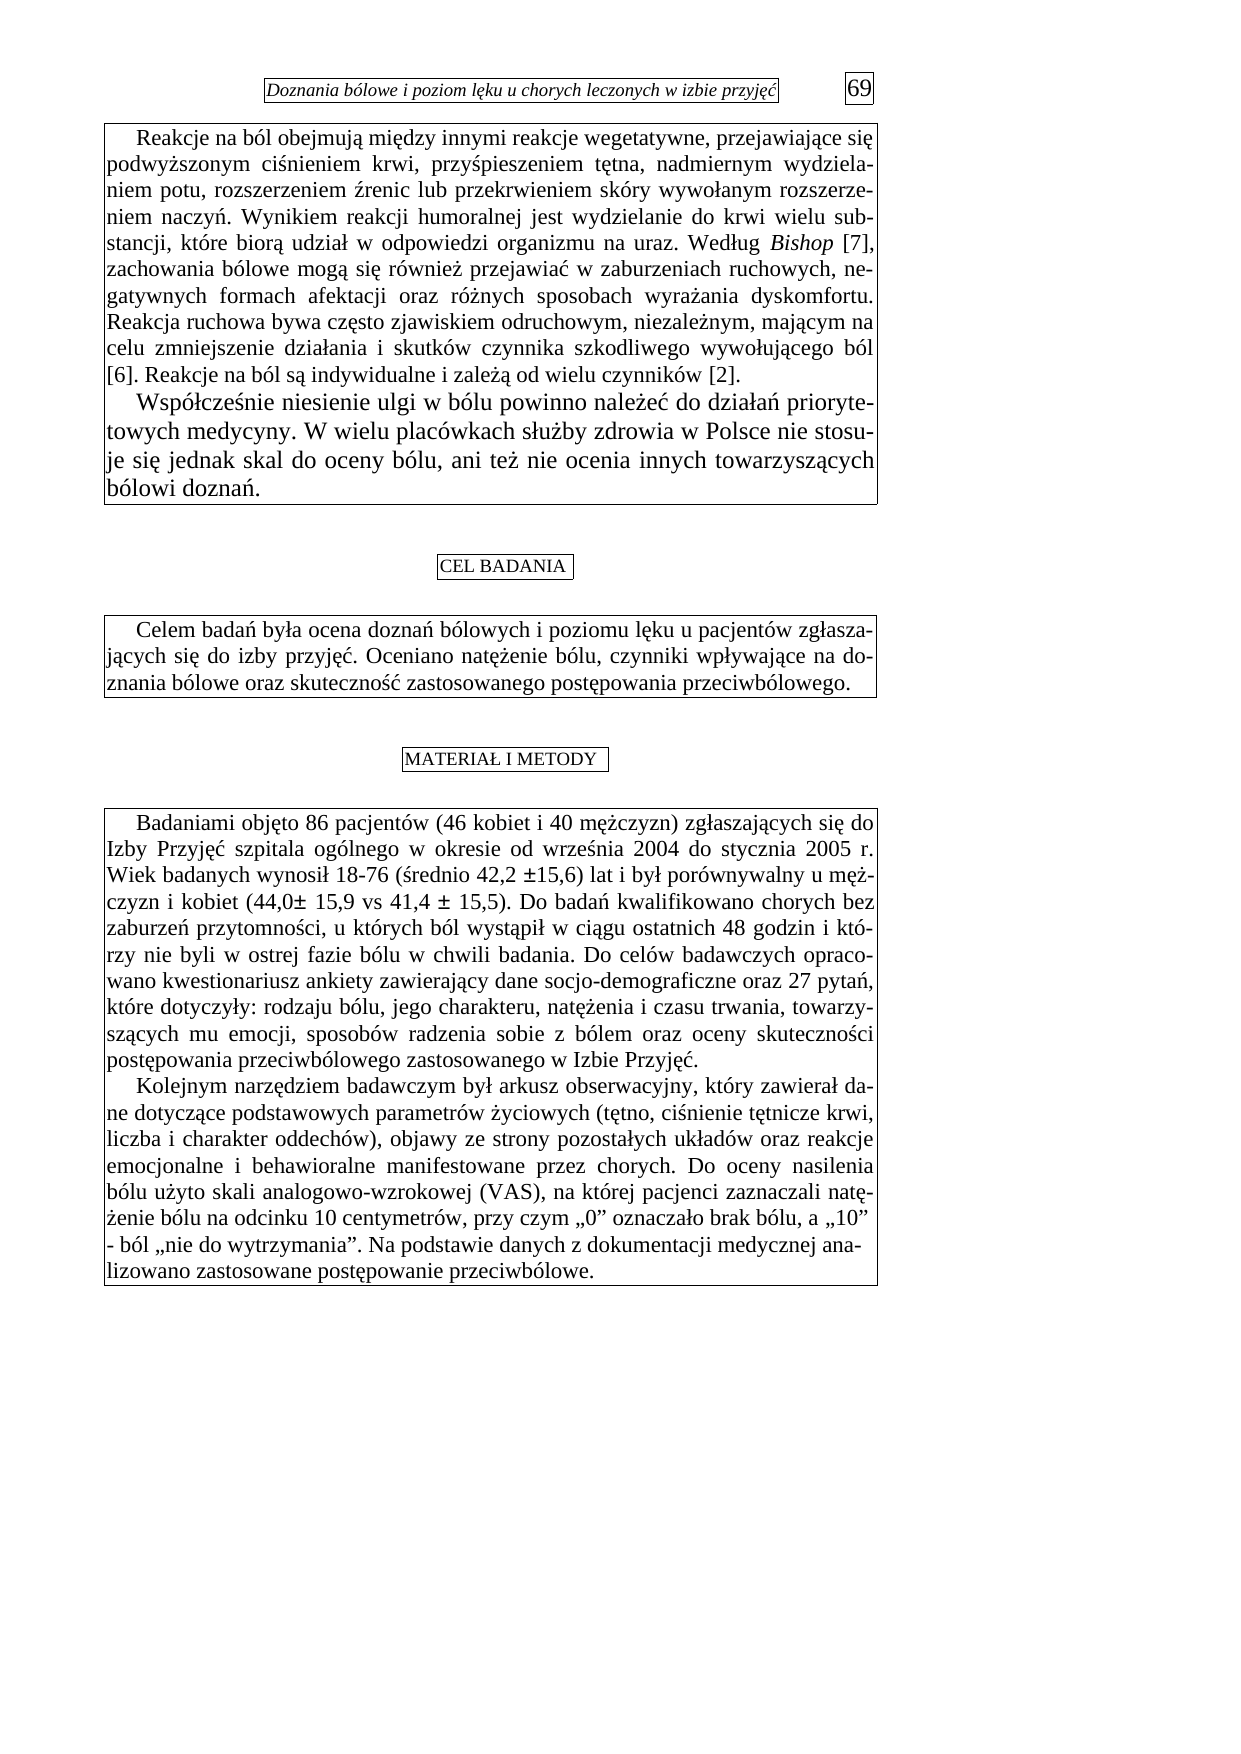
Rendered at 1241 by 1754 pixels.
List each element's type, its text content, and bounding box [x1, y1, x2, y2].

text CEL BADANIA [439, 555, 572, 577]
text - ból „nie do wytrzymania”. Na podstawie danych z dokumentacji medycznej ana- lizowano zastosowane postępowanie przeciwbólowe. [106, 1231, 877, 1283]
text Celem badań była ocena doznań bólowych i poziomu lęku u pacjentów zgłasza- jących się do izby przyjęć. Oceniano natężenie bólu, czynniki wpływające na do- znania bólowe oraz skuteczność zastosowanego postępowania przeciwbólowego. [106, 616, 875, 695]
text Kolejnym narzędziem badawczym był arkusz obserwacyjny, który zawierał da- ne dotyczące podstawowych parametrów życiowych (tętno, ciśnienie tętnicze krwi, liczba i charakter oddechów), objawy ze strony pozostałych układów oraz reakcje emocjonalne i behawioralne manifestowane przez chorych. Do oceny nasilenia bólu użyto skali analogowo-wzrokowej (VAS), na której pacjenci zaznaczali natę- żenie bólu na odcinku 10 centymetrów, przy czym „0” oznaczało brak bólu, a „10” [106, 1073, 875, 1231]
text Badaniami objęto 86 pacjentów (46 kobiet i 40 mężczyzn) zgłaszających się do Izby Przyjęć szpitala ogólnego w okresie od września 2004 do stycznia 2005 r. Wiek badanych wynosił 18-76 (średnio 42,2 ±15,6) lat i był porównywalny u męż- czyzn i kobiet (44,0± 15,9 vs 41,4 ± 15,5). Do badań kwalifikowano chorych bez zaburzeń przytomności, u których ból wystąpił w ciągu ostatnich 48 godzin i któ- rzy nie byli w ostrej fazie bólu w chwili badania. Do celów badawczych opraco- wano kwestionariusz ankiety zawierający dane socjo-demograficzne oraz 27 pytań, które dotyczyły: rodzaju bólu, jego charakteru, natężenia i czasu trwania, towarzy- szących mu emocji, sposobów radzenia sobie z bólem oraz oceny skuteczności postępowania przeciwbólowego zastosowanego w Izbie Przyjęć. [106, 809, 875, 1072]
text Doznania bólowe i poziom lęku u chorych leczonych w izbie przyjęć [266, 79, 778, 100]
text 69 [847, 73, 873, 102]
text Współcześnie niesienie ulgi w bólu powinno należeć do działań prioryte- towych medycyny. W wielu placówkach służby zdrowia w Polsce nie stosu- je się jednak skal do oceny bólu, ani też nie ocenia innych towarzyszących bólowi doznań. [106, 387, 875, 502]
text Reakcje na ból obejmują między innymi reakcje wegetatywne, przejawiające się podwyższonym ciśnieniem krwi, przyśpieszeniem tętna, nadmiernym wydziela- niem potu, rozszerzeniem źrenic lub przekrwieniem skóry wywołanym rozszerze- niem naczyń. Wynikiem reakcji humoralnej jest wydzielanie do krwi wielu sub- stancji, które biorą udział w odpowiedzi organizmu na uraz. Według Bishop [7], zachowania bólowe mogą się również przejawiać w zaburzeniach ruchowych, ne- gatywnych formach afektacji oraz różnych sposobach wyrażania dyskomfortu. Reakcja ruchowa bywa często zjawiskiem odruchowym, niezależnym, mającym na celu zmniejszenie działania i skutków czynnika szkodliwego wywołującego ból [6]. Reakcje na ból są indywidualne i zależą od wielu czynników [2]. [106, 124, 875, 387]
text MATERIAŁ I METODY [404, 748, 608, 769]
